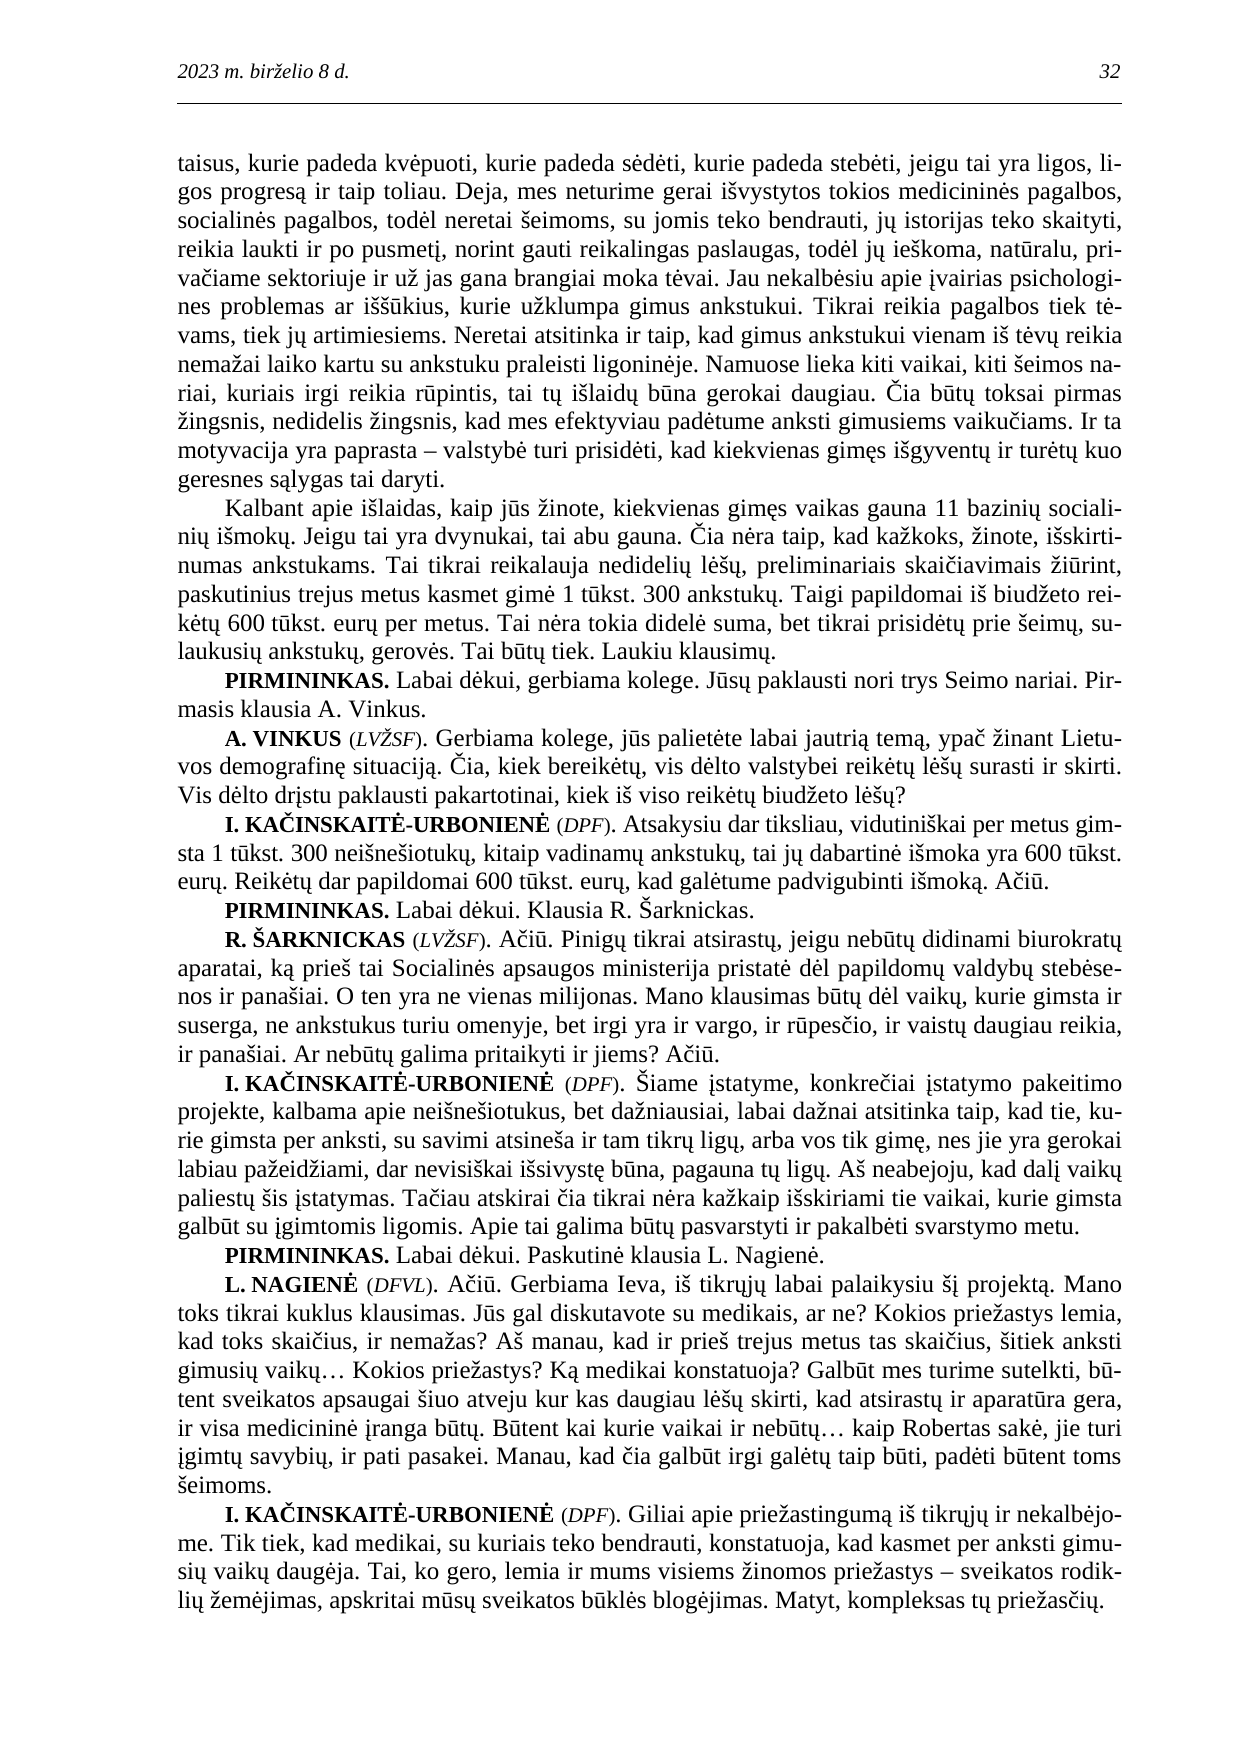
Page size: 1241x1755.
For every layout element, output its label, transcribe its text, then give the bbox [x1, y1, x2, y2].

text L. NAGIENĖ (DFVL). Ačiū. Ger­bia­ma Ie­va, iš tik­rų­jų la­bai pa­lai­ky­siu šį pro­jek­tą. Ma­no toks tik­rai kuk­lus klau­si­mas. Jūs gal dis­ku­ta­vo­te su me­di­kais, ar ne? Ko­kios prie­žas­tys le­mia, kad toks skai­čius, ir ne­ma­žas? Aš ma­nau, kad ir prieš tre­jus me­tus tas skai­čius, ši­tiek anks­ti gi­mu­sių vai­kų… Ko­kios prie­žas­tys? Ką me­di­kai kon­sta­tuo­ja? Gal­būt mes tu­ri­me su­telk­ti, bū­tent svei­ka­tos ap­sau­gai šiuo at­ve­ju kur kas dau­giau lė­šų skir­ti, kad at­si­ras­tų ir apa­ra­tū­ra ge­ra, ir vi­sa me­di­ci­ni­nė įran­ga bū­tų. Bū­tent kai ku­rie vai­kai ir ne­bū­tų… kaip Ro­ber­tas sa­kė, jie tu­ri įgim­tų sa­vy­bių, ir pa­ti pa­sa­kei. Ma­nau, kad čia gal­būt ir­gi ga­lė­tų taip bū­ti, pa­dė­ti bū­tent toms šei­moms. [177, 1269, 1122, 1499]
text A. VINKUS (LVŽSF). Ger­bia­ma ko­le­ge, jūs pa­lie­tė­te la­bai jaut­rią te­mą, ypač ži­nant Lie­tu­vos de­mo­gra­finę si­tu­a­ci­ją. Čia, kiek be­rei­kė­tų, vis dėl­to vals­ty­bei rei­kė­tų lė­šų su­ras­ti ir skir­ti. Vis dėl­to drįs­tu pa­klaus­ti pa­kar­to­ti­nai, kiek iš vi­so rei­kė­tų biu­dže­to lė­šų? [177, 723, 1122, 809]
text PIRMININKAS. La­bai dė­kui. Pas­ku­ti­nė klau­sia L. Na­gie­nė. [177, 1240, 1122, 1269]
text I. KAČINSKAITĖ-URBONIENĖ (DPF). At­sa­ky­siu dar tiks­liau, vi­du­ti­niš­kai per me­tus gim­s­ta 1 tūkst. 300 ne­iš­ne­šio­tu­kų, ki­taip va­di­na­mų anks­tu­kų, tai jų da­bar­ti­nė iš­mo­ka yra 600 tūkst. eu­rų. Rei­kė­tų dar pa­pil­do­mai 600 tūkst. eu­rų, kad ga­lė­tu­me pa­dvi­gu­bin­ti iš­mo­ką. Ačiū. [177, 809, 1122, 895]
text I. KAČINSKAITĖ-URBONIENĖ (DPF). Gi­liai apie prie­žas­tin­gu­mą iš tik­rų­jų ir ne­kal­bė­jo­me. Tik tiek, kad me­di­kai, su ku­riais te­ko ben­drau­ti, kon­sta­tuo­ja, kad kas­met per anks­ti gi­mu­sių vai­kų dau­gė­ja. Tai, ko ge­ro, le­mia ir mums vi­siems ži­no­mos prie­žas­tys – svei­ka­tos ro­dik­lių že­mė­ji­mas, ap­skri­tai mū­sų svei­ka­tos būk­lės blo­gė­ji­mas. Ma­tyt, kom­plek­sas tų prie­žas­čių. [177, 1499, 1122, 1614]
text R. ŠARKNICKAS (LVŽSF). Ačiū. Pi­ni­gų tik­rai at­si­ras­tų, jei­gu ne­bū­tų di­di­na­mi biu­ro­kratų apa­ra­tai, ką prieš tai So­cia­li­nės ap­sau­gos mi­nis­te­ri­ja pri­sta­tė dėl pa­pil­do­mų val­dy­bų ste­bė­se­nos ir pa­na­šiai. O ten yra ne vie­nas mi­li­jo­nas. Ma­no klau­si­mas bū­tų dėl vai­kų, ku­rie gims­ta ir su­ser­ga, ne anks­tu­kus tu­riu ome­ny­je, bet ir­gi yra ir var­go, ir rū­pes­čio, ir vais­tų dau­giau rei­kia, ir pa­na­šiai. Ar ne­bū­tų ga­li­ma pri­tai­ky­ti ir jiems? Ačiū. [177, 924, 1122, 1068]
text PIRMININKAS. La­bai dė­kui. Klau­sia R. Šar­knic­kas. [177, 895, 1122, 924]
text tai­sus, ku­rie pa­de­da kvė­puo­ti, ku­rie pa­de­da sė­dė­ti, ku­rie pa­de­da ste­bė­ti, jei­gu tai yra li­gos, li­gos pro­gre­są ir taip to­liau. De­ja, mes ne­tu­ri­me ge­rai iš­vys­ty­tos to­kios me­di­ci­ni­nės pa­gal­bos, so­cia­li­nės pa­gal­bos, to­dėl ne­re­tai šei­moms, su jo­mis te­ko ben­drau­ti, jų is­to­ri­jas te­ko skai­ty­ti, rei­kia lauk­ti ir po pus­me­tį, no­rint gau­ti rei­ka­lin­gas pa­slau­gas, to­dėl jų ieš­ko­ma, na­tū­ra­lu, pri­va­čia­me sek­to­riu­je ir už jas ga­na bran­giai mo­ka tė­vai. Jau ne­kal­bė­siu apie įvai­rias psi­cho­lo­gi­nes pro­ble­mas ar iš­šū­kius, ku­rie už­klum­pa gi­mus anks­tu­kui. Tik­rai rei­kia pa­gal­bos tiek tė­vams, tiek jų ar­ti­mie­siems. Ne­re­tai at­si­tin­ka ir taip, kad gi­mus anks­tu­kui vie­nam iš tė­vų rei­kia ne­ma­žai lai­ko kar­tu su anks­tu­ku pra­leis­ti li­go­ni­nė­je. Na­muo­se lie­ka ki­ti vai­kai, ki­ti šei­mos na­riai, ku­riais ir­gi rei­kia rū­pin­tis, tai tų iš­lai­dų bū­na ge­ro­kai dau­giau. Čia bū­tų tok­sai pir­mas žings­nis, ne­di­de­lis žings­nis, kad mes efek­ty­viau pa­dė­tu­me anks­ti gi­mu­siems vai­ku­čiams. Ir ta mo­ty­va­ci­ja yra pa­pras­ta – vals­ty­bė tu­ri pri­si­dė­ti, kad kiek­vie­nas gi­męs iš­gy­ven­tų ir tu­rė­tų kuo ge­res­nes są­ly­gas tai da­ry­ti. [177, 148, 1122, 493]
text PIRMININKAS. La­bai dė­kui, ger­bia­ma ko­le­ge. Jū­sų pa­klaus­ti no­ri trys Sei­mo na­riai. Pir­ma­sis klau­sia A. Vin­kus. [177, 665, 1122, 723]
text Kal­bant apie iš­lai­das, kaip jūs ži­no­te, kiek­vie­nas gi­męs vai­kas gau­na 11 ba­zi­nių so­cia­li­nių iš­mo­kų. Jei­gu tai yra dvy­nu­kai, tai abu gau­na. Čia nė­ra taip, kad kaž­koks, ži­no­te, iš­skir­ti­nu­mas anks­tu­kams. Tai tik­rai rei­ka­lau­ja ne­di­de­lių lė­šų, pre­li­mi­na­riais skai­čia­vi­mais žiū­rint, pas­ku­ti­nius tre­jus me­tus kas­met gi­mė 1 tūkst. 300 anks­tu­kų. Tai­gi pa­pil­do­mai iš biu­dže­to rei­kė­tų 600 tūkst. eu­rų per me­tus. Tai nė­ra to­kia di­de­lė su­ma, bet tik­rai pri­si­dė­tų prie šei­mų, su­lau­ku­sių anks­tu­kų, ge­ro­vės. Tai bū­tų tiek. Lau­kiu klau­si­mų. [177, 493, 1122, 665]
text I. KAČINSKAITĖ-URBONIENĖ (DPF). Šiame įsta­ty­me, kon­kre­čiai įsta­ty­mo pa­kei­ti­mo pro­jek­te, kal­bama apie ne­iš­ne­šio­tu­kus, bet daž­niau­siai, la­bai daž­nai at­si­tin­ka taip, kad tie, ku­rie gims­ta per anks­ti, su sa­vi­mi at­si­ne­ša ir tam tik­rų li­gų, ar­ba vos tik gi­mę, nes jie yra ge­rokai la­biau pa­žei­džia­mi, dar ne­vi­siš­kai iš­si­vys­tę bū­na, pa­gau­na tų li­gų. Aš ne­abe­jo­ju, kad da­lį vai­kų pa­lies­tų šis įsta­ty­mas. Ta­čiau at­ski­rai čia tik­rai nė­ra kaž­kaip iš­ski­ria­mi tie vai­kai, ku­rie gims­ta gal­būt su įgim­to­mis li­go­mis. Apie tai ga­li­ma bū­tų pa­svars­ty­ti ir pa­kal­bė­ti svars­ty­mo me­tu. [177, 1068, 1122, 1240]
